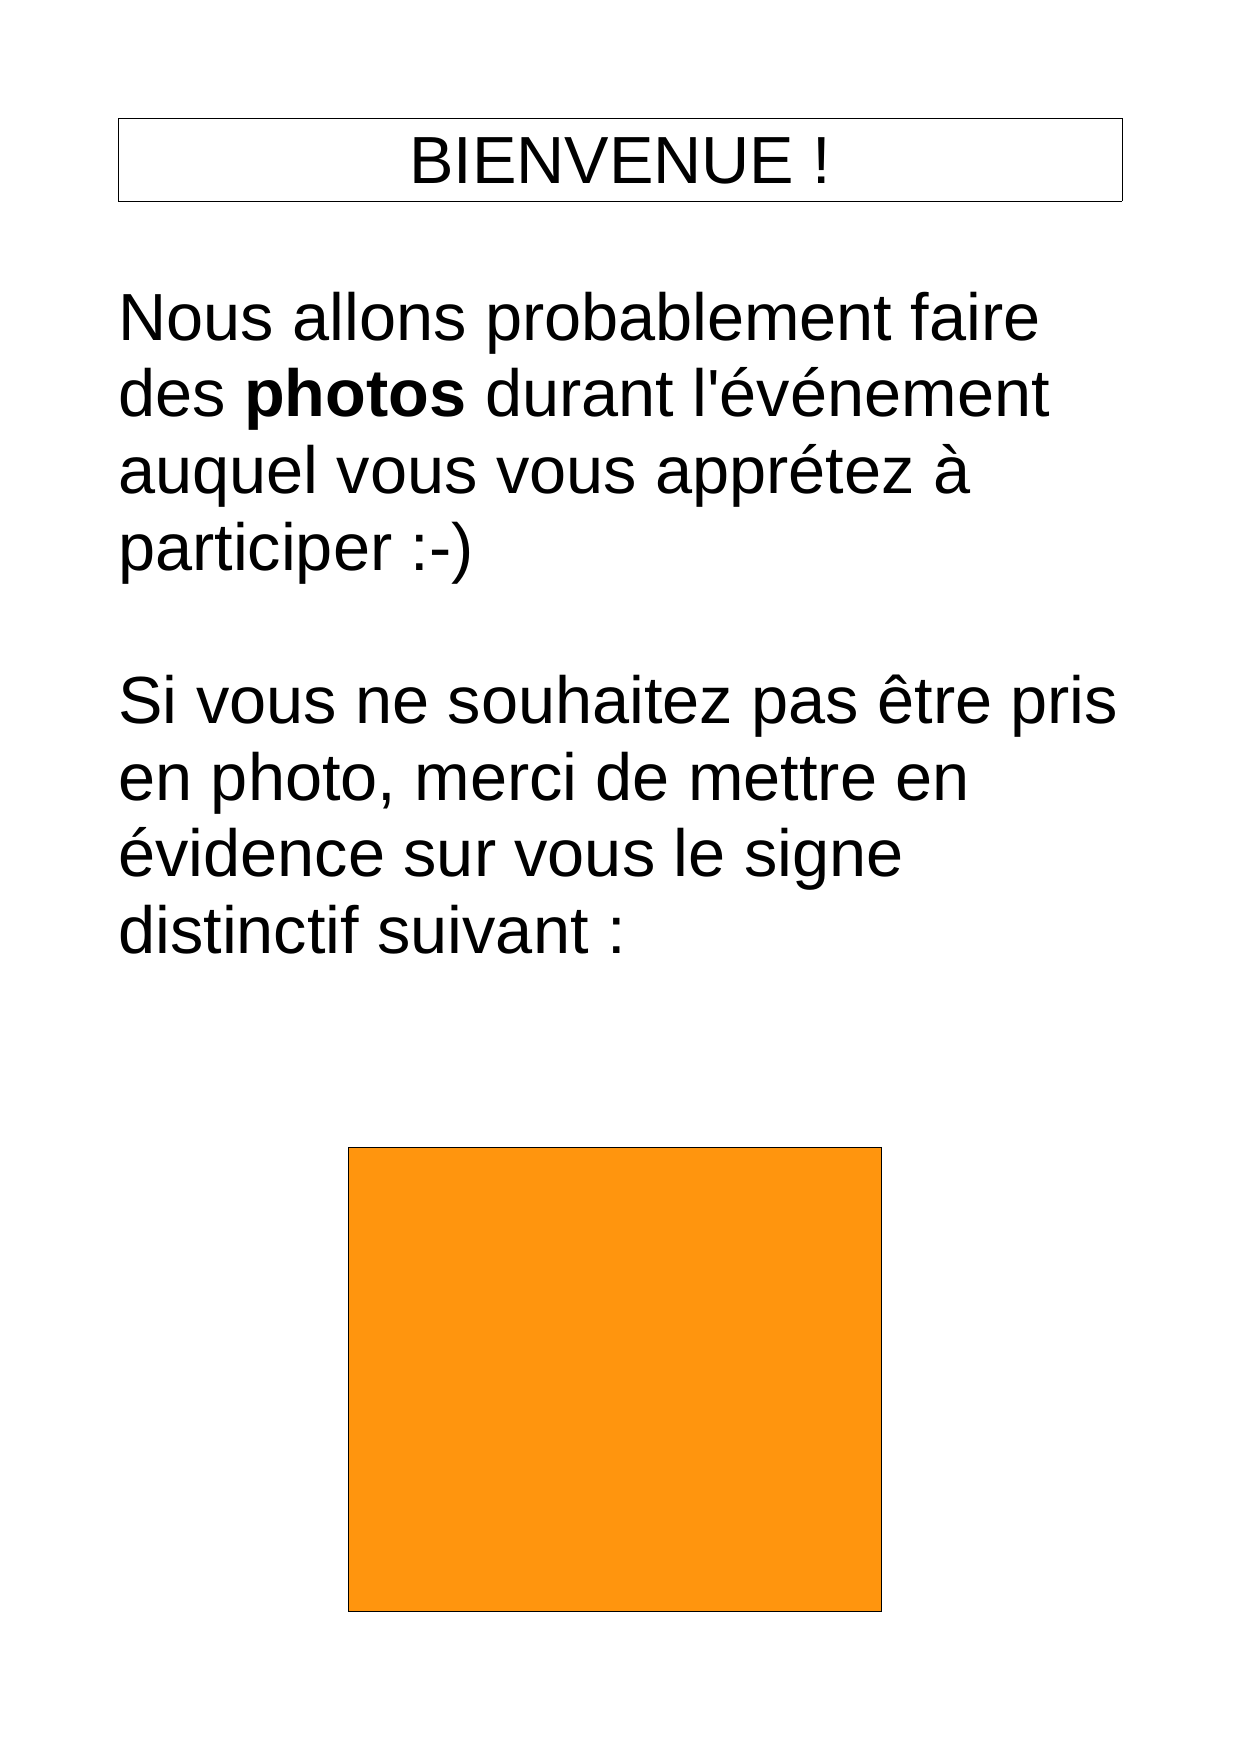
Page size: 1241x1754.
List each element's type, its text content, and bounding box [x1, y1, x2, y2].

text Si vous ne souhaitez pas être pris en photo, merci de mettre en évidence sur vous le signe distinctif suivant : [118, 661, 1122, 968]
text Nous allons probablement faire des photos durant l'événement auquel vous vous apprétez à participer :-) [118, 278, 1122, 584]
text BIENVENUE ! [119, 119, 1122, 201]
